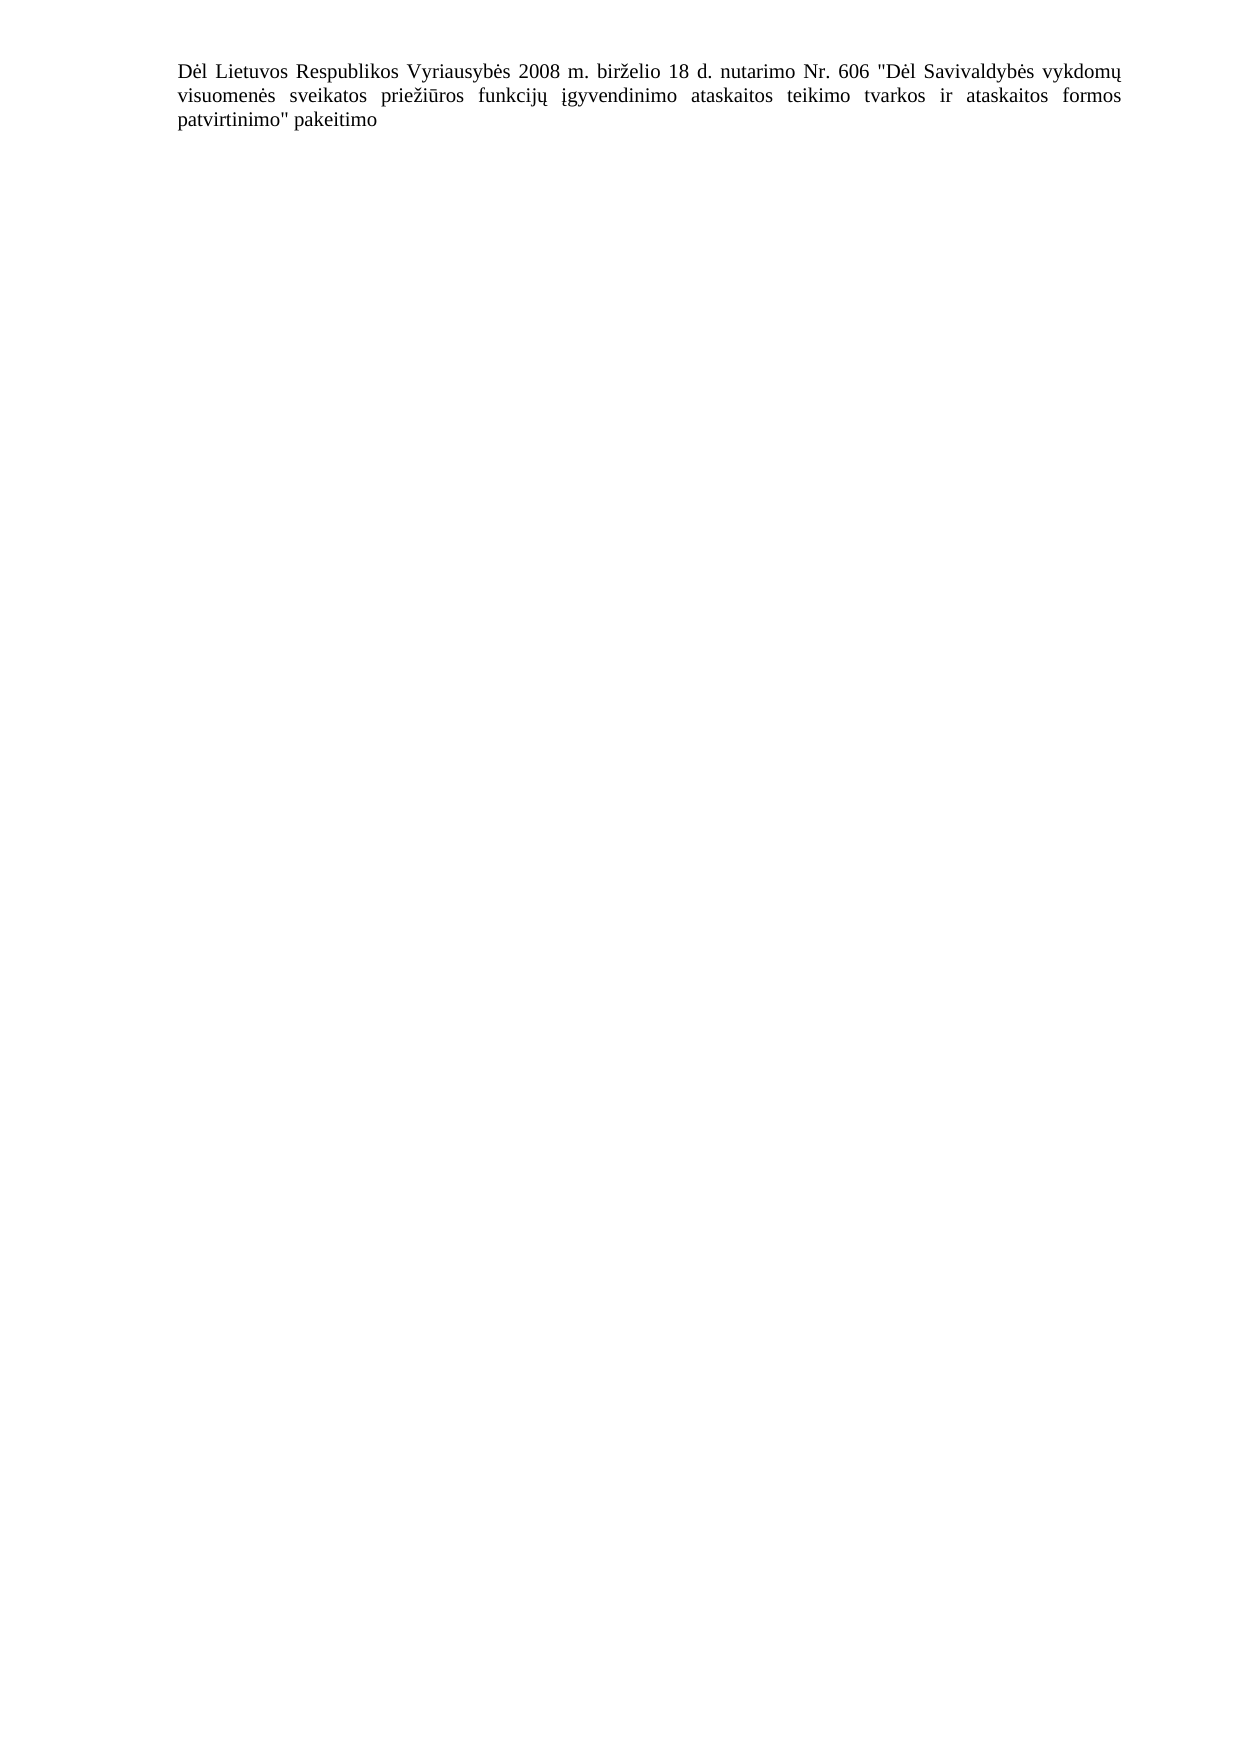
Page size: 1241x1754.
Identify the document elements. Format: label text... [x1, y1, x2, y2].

text Dėl Lietuvos Respublikos Vyriausybės 2008 m. birželio 18 d. nutarimo Nr. 606 "Dėl Savivaldybės vykdomų visuomenės sveikatos priežiūros funkcijų įgyvendinimo ataskaitos teikimo tvarkos ir ataskaitos formos patvirtinimo" pakeitimo [177, 59, 1122, 131]
